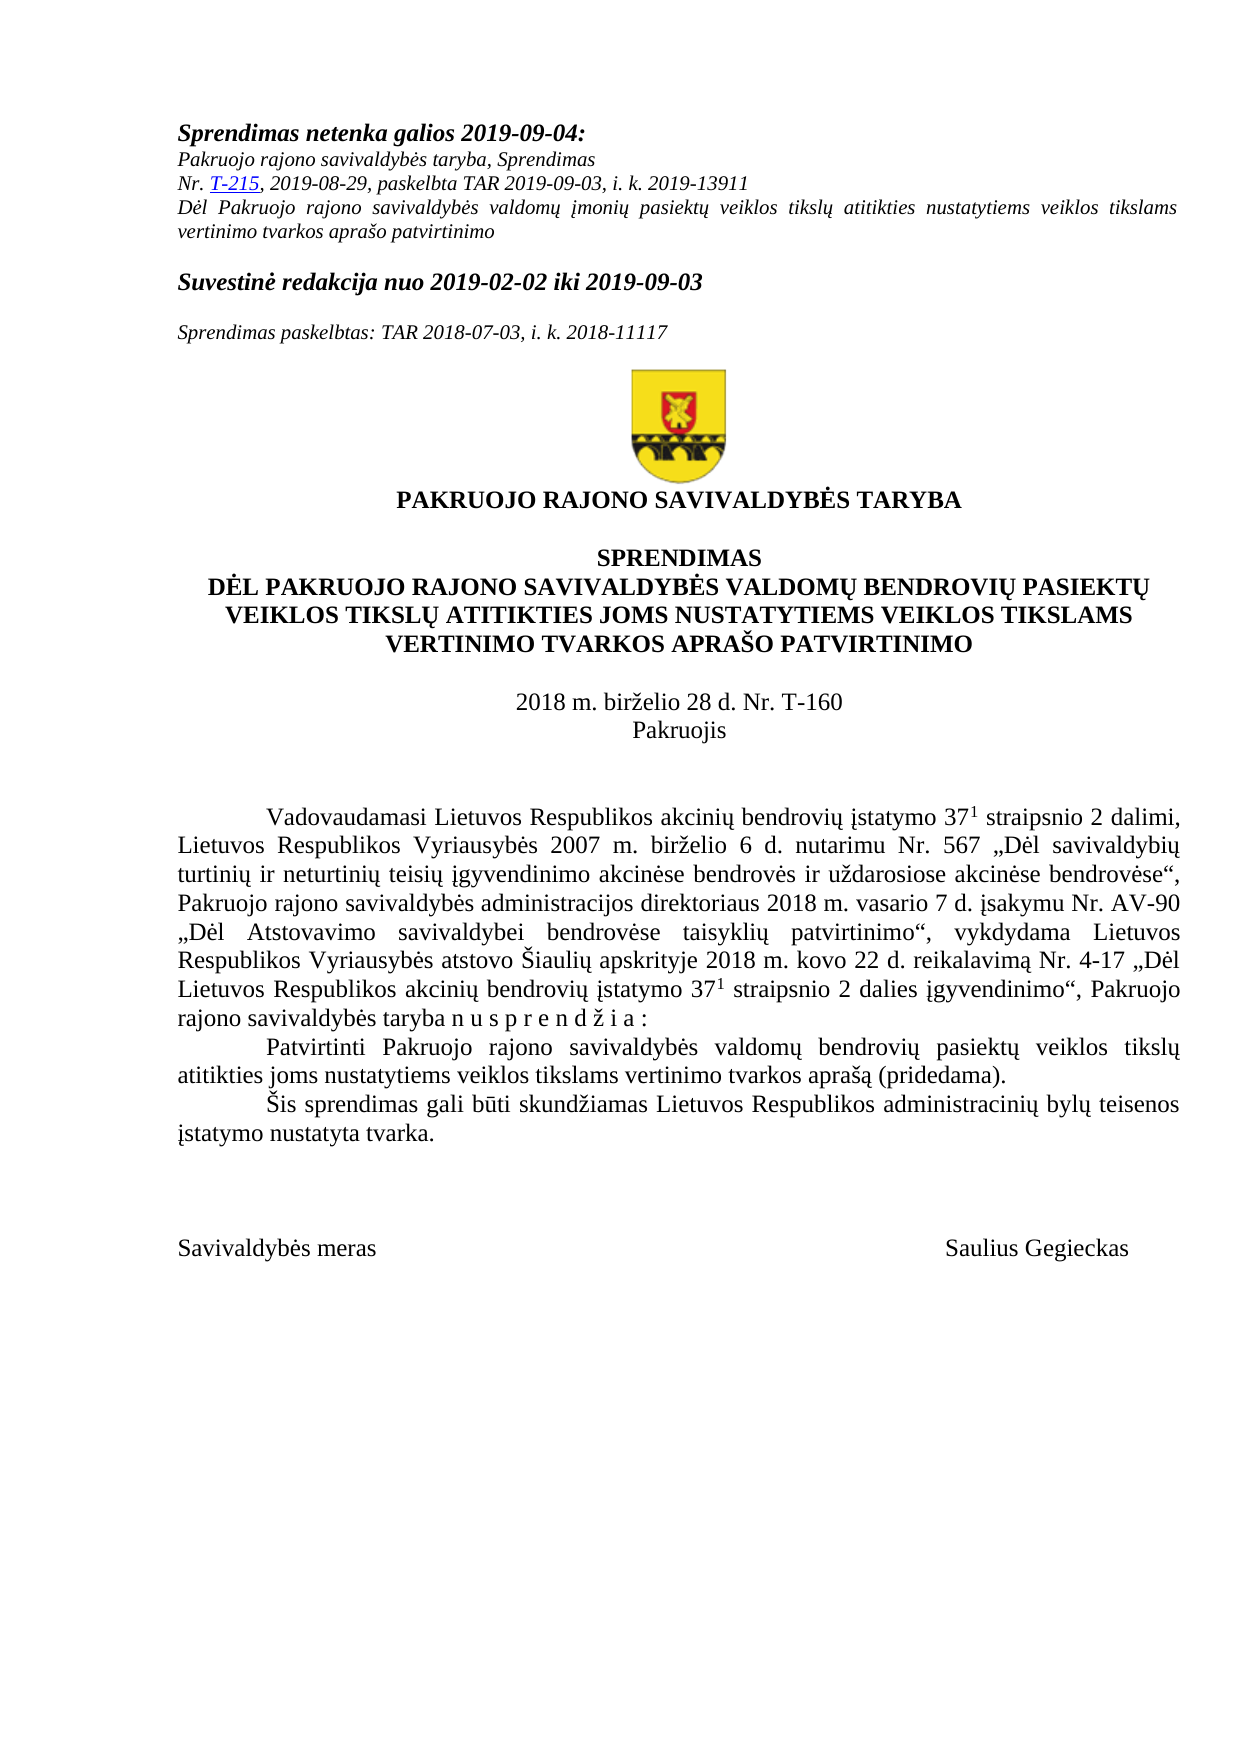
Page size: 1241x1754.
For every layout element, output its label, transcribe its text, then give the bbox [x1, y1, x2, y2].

text Vadovaudamasi Lietuvos Respublikos akcinių bendrovių įstatymo 371 straipsnio 2 dalimi, Lietuvos Respublikos Vyriausybės 2007 m. birželio 6 d. nutarimu Nr. 567 „Dėl savivaldybių turtinių ir neturtinių teisių įgyvendinimo akcinėse bendrovės ir uždarosiose akcinėse bendrovėse“, Pakruojo rajono savivaldybės administracijos direktoriaus 2018 m. vasario 7 d. įsakymu Nr. AV-90 „Dėl Atstovavimo savivaldybei bendrovėse taisyklių patvirtinimo“, vykdydama Lietuvos Respublikos Vyriausybės atstovo Šiaulių apskrityje 2018 m. kovo 22 d. reikalavimą Nr. 4-17 „Dėl Lietuvos Respublikos akcinių bendrovių įstatymo 371 straipsnio 2 dalies įgyvendinimo“, Pakruojo rajono savivaldybės taryba nusprendžia: [177, 802, 1181, 1032]
text Suvestinė redakcija nuo 2019-02-02 iki 2019-09-03 [177, 267, 1181, 296]
text dĖL PAKRUOJO RAJONO savivaldybės valdomų bendrovių pasiektų veiklos tikslų ATITIKTIES JOMS NUSTATYTIEMS VEIKLOS TIKSLAMS vertiNImo tvarkos aprašO PATVIRTINIMO [177, 572, 1181, 658]
text Pakruojis [177, 715, 1181, 744]
text SPRENDIMAS [177, 543, 1181, 572]
text Pakruojo rajono savivaldybės taryba, Sprendimas [177, 147, 1181, 171]
text Sprendimas paskelbtas: TAR 2018-07-03, i. k. 2018-11117 [177, 320, 1181, 344]
text Nr. T-215, 2019-08-29, paskelbta TAR 2019-09-03, i. k. 2019-13911 [177, 171, 1181, 195]
text Patvirtinti Pakruojo rajono savivaldybės valdomų bendrovių pasiektų veiklos tikslų atitikties joms nustatytiems veiklos tikslams vertinimo tvarkos aprašą (pridedama). [177, 1032, 1181, 1089]
text PAKRUOJO RAJONO SAVIVALDYBĖS TARYBA [177, 485, 1181, 514]
text Dėl Pakruojo rajono savivaldybės valdomų įmonių pasiektų veiklos tikslų atitikties nustatytiems veiklos tikslams vertinimo tvarkos aprašo patvirtinimo [177, 195, 1181, 243]
text 2018 m. birželio 28 d. Nr. T-160 [177, 687, 1181, 715]
text Sprendimas netenka galios 2019-09-04: [177, 118, 1181, 147]
text Savivaldybės meras Saulius Gegieckas [177, 1233, 1181, 1262]
text Šis sprendimas gali būti skundžiamas Lietuvos Respublikos administracinių bylų teisenos įstatymo nustatyta tvarka. [177, 1089, 1181, 1147]
